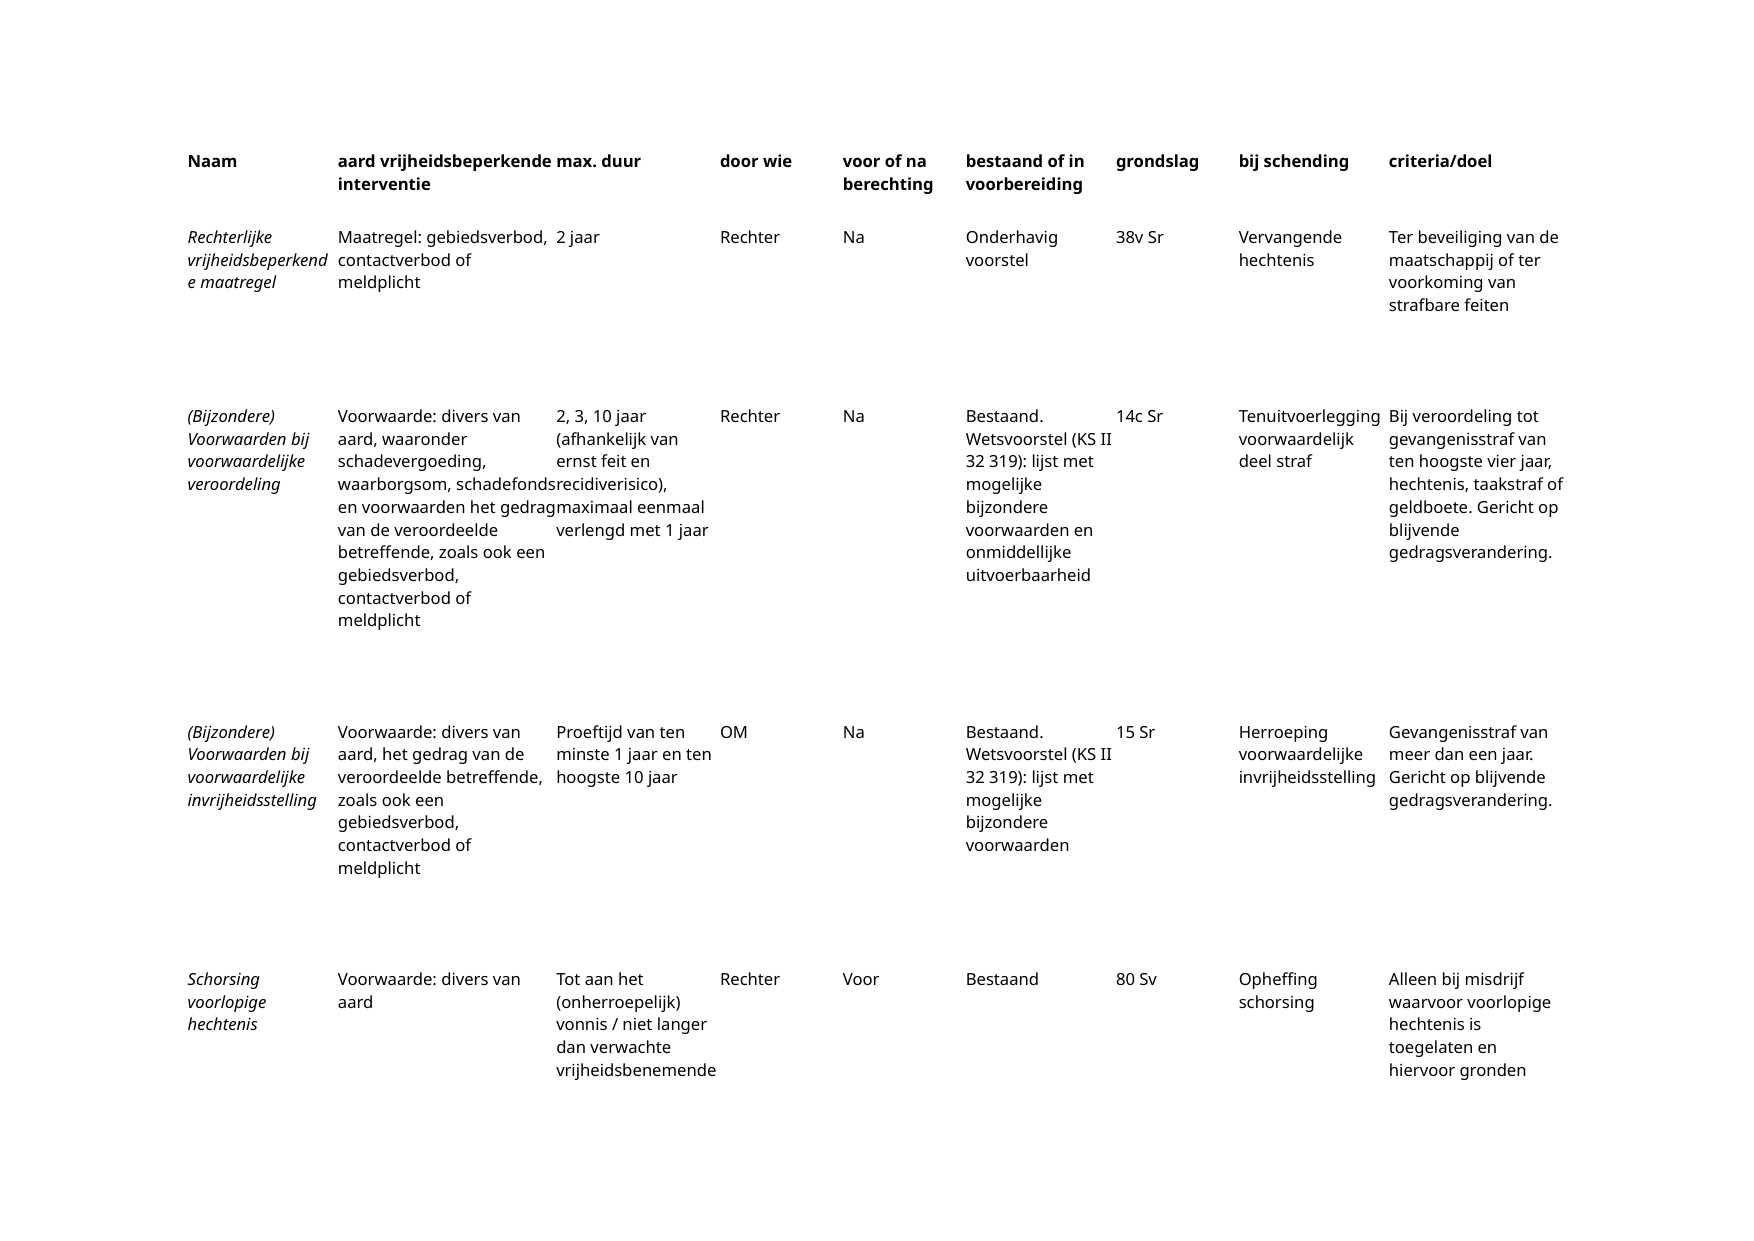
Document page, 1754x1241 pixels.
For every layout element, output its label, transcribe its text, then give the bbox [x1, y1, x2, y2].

table_cell Voorwaarde: divers van aard, waaronder schadevergoeding, waarborgsom, schadefonds en voorwaarden het gedrag van de veroordeelde betreffende, zoals ook een gebiedsverbod, contactverbod of meldplicht [338, 405, 556, 662]
table_cell [1389, 346, 1566, 405]
table_cell [188, 346, 338, 405]
table_header aard vrijheidsbeperkende interventie [338, 150, 556, 225]
table_cell [720, 662, 843, 720]
table_cell [1116, 662, 1238, 720]
table_cell [843, 909, 966, 968]
table_cell Rechterlijke vrijheidsbeperkende maatregel [188, 225, 338, 346]
table_header door wie [720, 150, 843, 225]
table_header grondslag [1116, 150, 1238, 225]
table_cell [966, 346, 1116, 405]
table_cell Voor [843, 968, 966, 1081]
table_cell Herroeping voorwaardelijke invrijheidsstelling [1239, 720, 1389, 909]
table_cell Bestaand. Wetsvoorstel (KS II 32 319): lijst met mogelijke bijzondere voorwaarden en onmiddellijke uitvoerbaarheid [966, 405, 1116, 662]
table_cell Rechter [720, 225, 843, 346]
table_header Naam [188, 150, 338, 225]
table_cell Rechter [720, 405, 843, 662]
table_cell Schorsing voorlopige hechtenis [188, 968, 338, 1081]
table_cell Bij veroordeling tot gevangenisstraf van ten hoogste vier jaar, hechtenis, taakstraf of geldboete. Gericht op blijvende gedragsverandering. [1389, 405, 1566, 662]
table_cell 80 Sv [1116, 968, 1238, 1081]
table_cell [556, 662, 720, 720]
table_cell 14c Sr [1116, 405, 1238, 662]
table_cell [338, 346, 556, 405]
table_cell [720, 909, 843, 968]
table_cell [188, 909, 338, 968]
table_cell (Bijzondere) Voorwaarden bij voorwaardelijke veroordeling [188, 405, 338, 662]
table_cell 38v Sr [1116, 225, 1238, 346]
table_cell [1239, 909, 1389, 968]
table_cell 15 Sr [1116, 720, 1238, 909]
table_cell [966, 662, 1116, 720]
table_cell Na [843, 405, 966, 662]
table_cell Alleen bij misdrijf waarvoor voorlopige hechtenis is toegelaten en hiervoor gronden [1389, 968, 1566, 1081]
table_header bij schending [1239, 150, 1389, 225]
table_cell Onderhavig voorstel [966, 225, 1116, 346]
table_cell (Bijzondere) Voorwaarden bij voorwaardelijke invrijheidsstelling [188, 720, 338, 909]
table_cell Maatregel: gebiedsverbod, contactverbod of meldplicht [338, 225, 556, 346]
table_cell [1116, 346, 1238, 405]
table_cell Bestaand [966, 968, 1116, 1081]
table_header max. duur [556, 150, 720, 225]
table_cell [966, 909, 1116, 968]
table_cell [338, 909, 556, 968]
table_cell Tot aan het (onherroepelijk) vonnis / niet langer dan verwachte vrijheidsbenemende [556, 968, 720, 1081]
table_header voor of na berechting [843, 150, 966, 225]
table_cell [1389, 662, 1566, 720]
table_cell Opheffing schorsing [1239, 968, 1389, 1081]
table_cell Tenuitvoerlegging voorwaardelijk deel straf [1239, 405, 1389, 662]
table_cell [338, 662, 556, 720]
table_cell Voorwaarde: divers van aard [338, 968, 556, 1081]
table_header bestaand of in voorbereiding [966, 150, 1116, 225]
table_cell [843, 662, 966, 720]
table_cell Rechter [720, 968, 843, 1081]
table_cell Na [843, 720, 966, 909]
table_cell [1389, 909, 1566, 968]
table_cell Proeftijd van ten minste 1 jaar en ten hoogste 10 jaar [556, 720, 720, 909]
table_cell Bestaand. Wetsvoorstel (KS II 32 319): lijst met mogelijke bijzondere voorwaarden [966, 720, 1116, 909]
table_cell [188, 662, 338, 720]
table_cell [1239, 346, 1389, 405]
table_cell [720, 346, 843, 405]
table_cell Gevangenisstraf van meer dan een jaar. Gericht op blijvende gedragsverandering. [1389, 720, 1566, 909]
table_cell [1239, 662, 1389, 720]
table_cell Voorwaarde: divers van aard, het gedrag van de veroordeelde betreffende, zoals ook een gebiedsverbod, contactverbod of meldplicht [338, 720, 556, 909]
table_header criteria/doel [1389, 150, 1566, 225]
table_cell Vervangende hechtenis [1239, 225, 1389, 346]
table_cell 2, 3, 10 jaar (afhankelijk van ernst feit en recidiverisico), maximaal eenmaal verlengd met 1 jaar [556, 405, 720, 662]
table_cell [1116, 909, 1238, 968]
table_cell [556, 346, 720, 405]
table_cell [556, 909, 720, 968]
table_cell Na [843, 225, 966, 346]
table_cell 2 jaar [556, 225, 720, 346]
table_cell [843, 346, 966, 405]
table_cell Ter beveiliging van de maatschappij of ter voorkoming van strafbare feiten [1389, 225, 1566, 346]
table_cell OM [720, 720, 843, 909]
